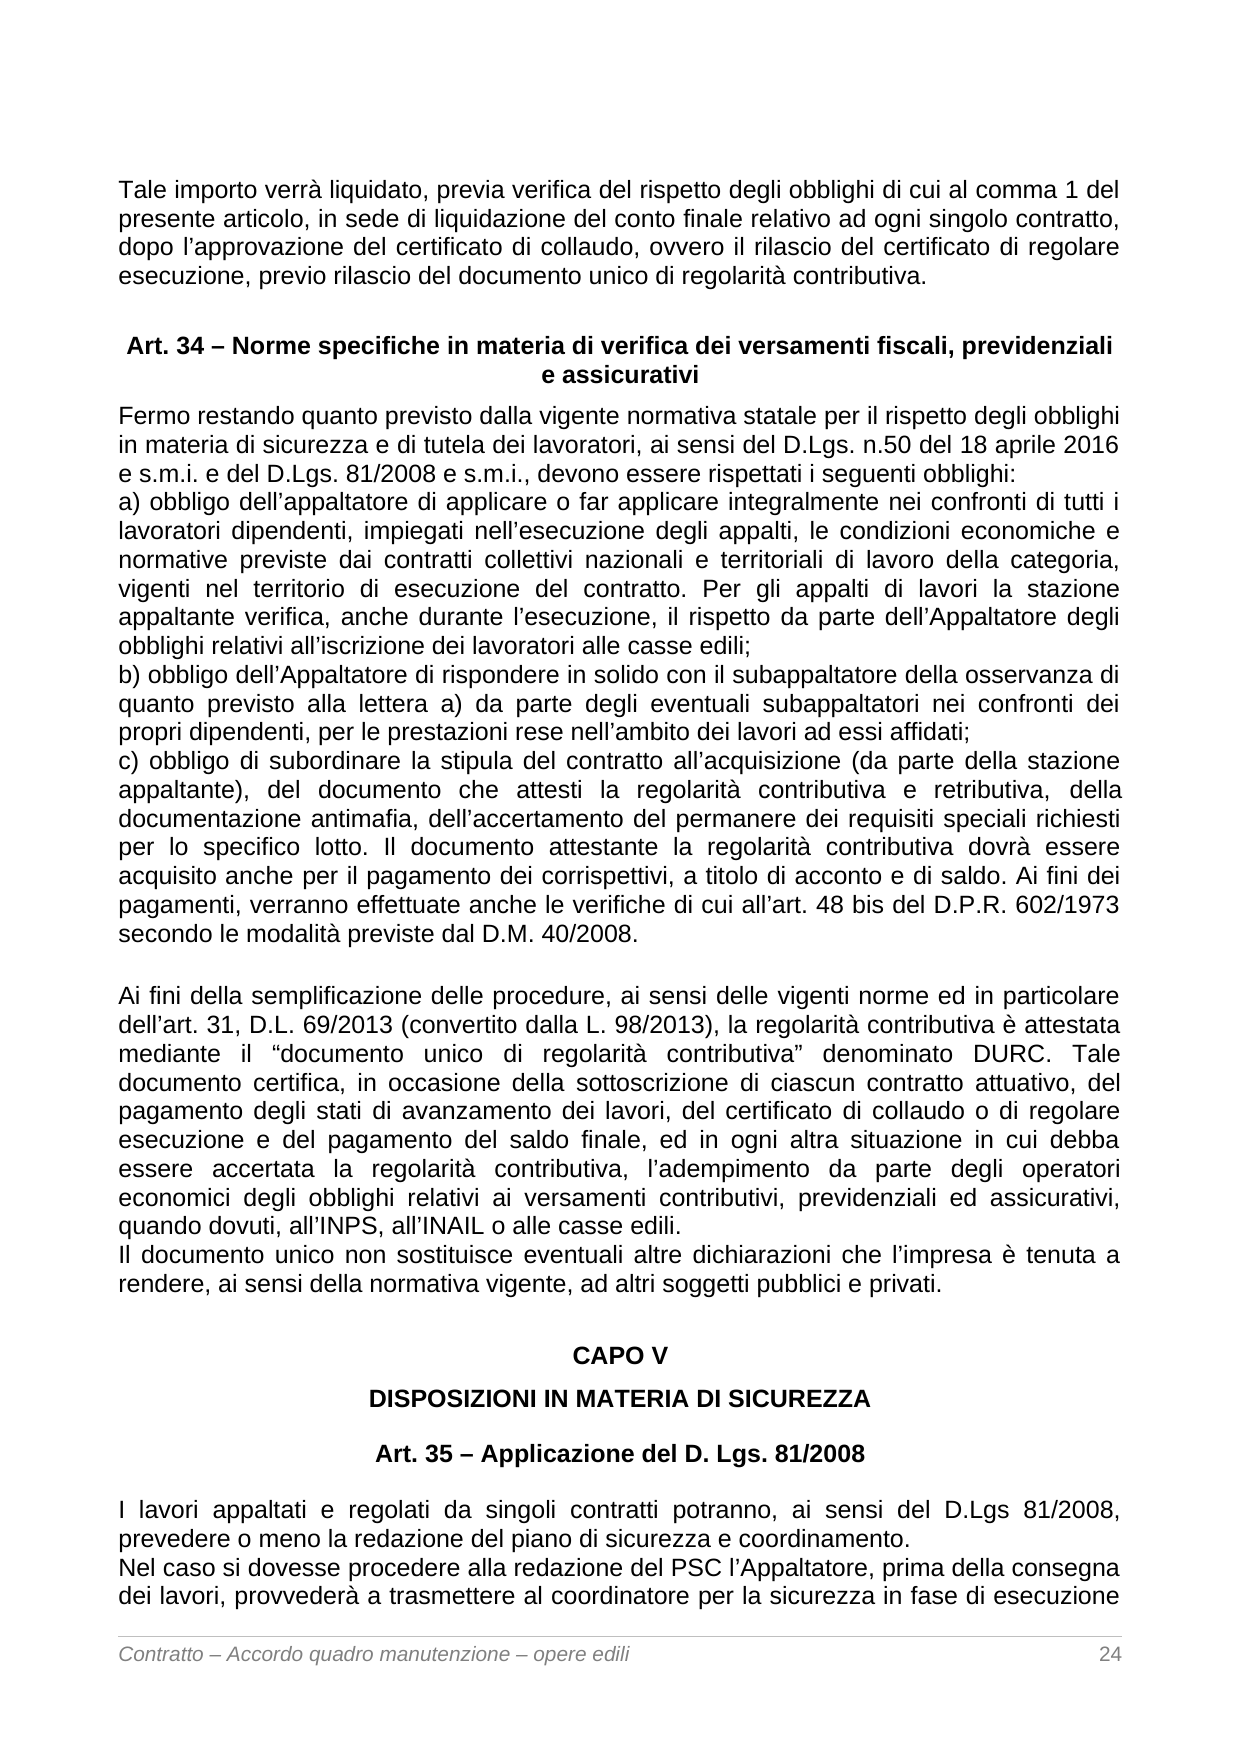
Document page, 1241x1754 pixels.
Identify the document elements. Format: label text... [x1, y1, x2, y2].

text Nel caso si dovesse procedere alla redazione del PSC l’Appaltatore, prima della consegna dei lavori, provvederà a trasmettere al coordinatore per la sicurezza in fase di esecuzione [118, 1553, 1122, 1610]
text Art. 34 – Norme specifiche in materia di verifica dei versamenti fiscali, previdenziali e assicurativi [118, 331, 1122, 388]
text a) obbligo dell’appaltatore di applicare o far applicare integralmente nei confronti di tutti i lavoratori dipendenti, impiegati nell’esecuzione degli appalti, le condizioni economiche e normative previste dai contratti collettivi nazionali e territoriali di lavoro della categoria, vigenti nel territorio di esecuzione del contratto. Per gli appalti di lavori la stazione appaltante verifica, anche durante l’esecuzione, il rispetto da parte dell’Appaltatore degli obblighi relativi all’iscrizione dei lavoratori alle casse edili; [118, 487, 1122, 660]
text b) obbligo dell’Appaltatore di rispondere in solido con il subappaltatore della osservanza di quanto previsto alla lettera a) da parte degli eventuali subappaltatori nei confronti dei propri dipendenti, per le prestazioni rese nell’ambito dei lavori ad essi affidati; [118, 660, 1122, 746]
text Il documento unico non sostituisce eventuali altre dichiarazioni che l’impresa è tenuta a rendere, ai sensi della normativa vigente, ad altri soggetti pubblici e privati. [118, 1240, 1122, 1298]
text c) obbligo di subordinare la stipula del contratto all’acquisizione (da parte della stazione appaltante), del documento che attesti la regolarità contributiva e retributiva, della documentazione antimafia, dell’accertamento del permanere dei requisiti speciali richiesti per lo specifico lotto. Il documento attestante la regolarità contributiva dovrà essere acquisito anche per il pagamento dei corrispettivi, a titolo di acconto e di saldo. Ai fini dei pagamenti, verranno effettuate anche le verifiche di cui all’art. 48 bis del D.P.R. 602/1973 secondo le modalità previste dal D.M. 40/2008. [118, 746, 1122, 947]
text I lavori appaltati e regolati da singoli contratti potranno, ai sensi del D.Lgs 81/2008, prevedere o meno la redazione del piano di sicurezza e coordinamento. [118, 1495, 1122, 1553]
text Fermo restando quanto previsto dalla vigente normativa statale per il rispetto degli obblighi in materia di sicurezza e di tutela dei lavoratori, ai sensi del D.Lgs. n.50 del 18 aprile 2016 e s.m.i. e del D.Lgs. 81/2008 e s.m.i., devono essere rispettati i seguenti obblighi: [118, 401, 1122, 487]
text Tale importo verrà liquidato, previa verifica del rispetto degli obblighi di cui al comma 1 del presente articolo, in sede di liquidazione del conto finale relativo ad ogni singolo contratto, dopo l’approvazione del certificato di collaudo, ovvero il rilascio del certificato di regolare esecuzione, previo rilascio del documento unico di regolarità contributiva. [118, 175, 1122, 290]
text CAPO V [118, 1341, 1122, 1369]
text Ai fini della semplificazione delle procedure, ai sensi delle vigenti norme ed in particolare dell’art. 31, D.L. 69/2013 (convertito dalla L. 98/2013), la regolarità contributiva è attestata mediante il “documento unico di regolarità contributiva” denominato DURC. Tale documento certifica, in occasione della sottoscrizione di ciascun contratto attuativo, del pagamento degli stati di avanzamento dei lavori, del certificato di collaudo o di regolare esecuzione e del pagamento del saldo finale, ed in ogni altra situazione in cui debba essere accertata la regolarità contributiva, l’adempimento da parte degli operatori economici degli obblighi relativi ai versamenti contributivi, previdenziali ed assicurativi, quando dovuti, all’INPS, all’INAIL o alle casse edili. [118, 981, 1122, 1240]
text Art. 35 – Applicazione del D. Lgs. 81/2008 [118, 1439, 1122, 1468]
text DISPOSIZIONI IN MATERIA DI SICUREZZA [118, 1384, 1122, 1413]
